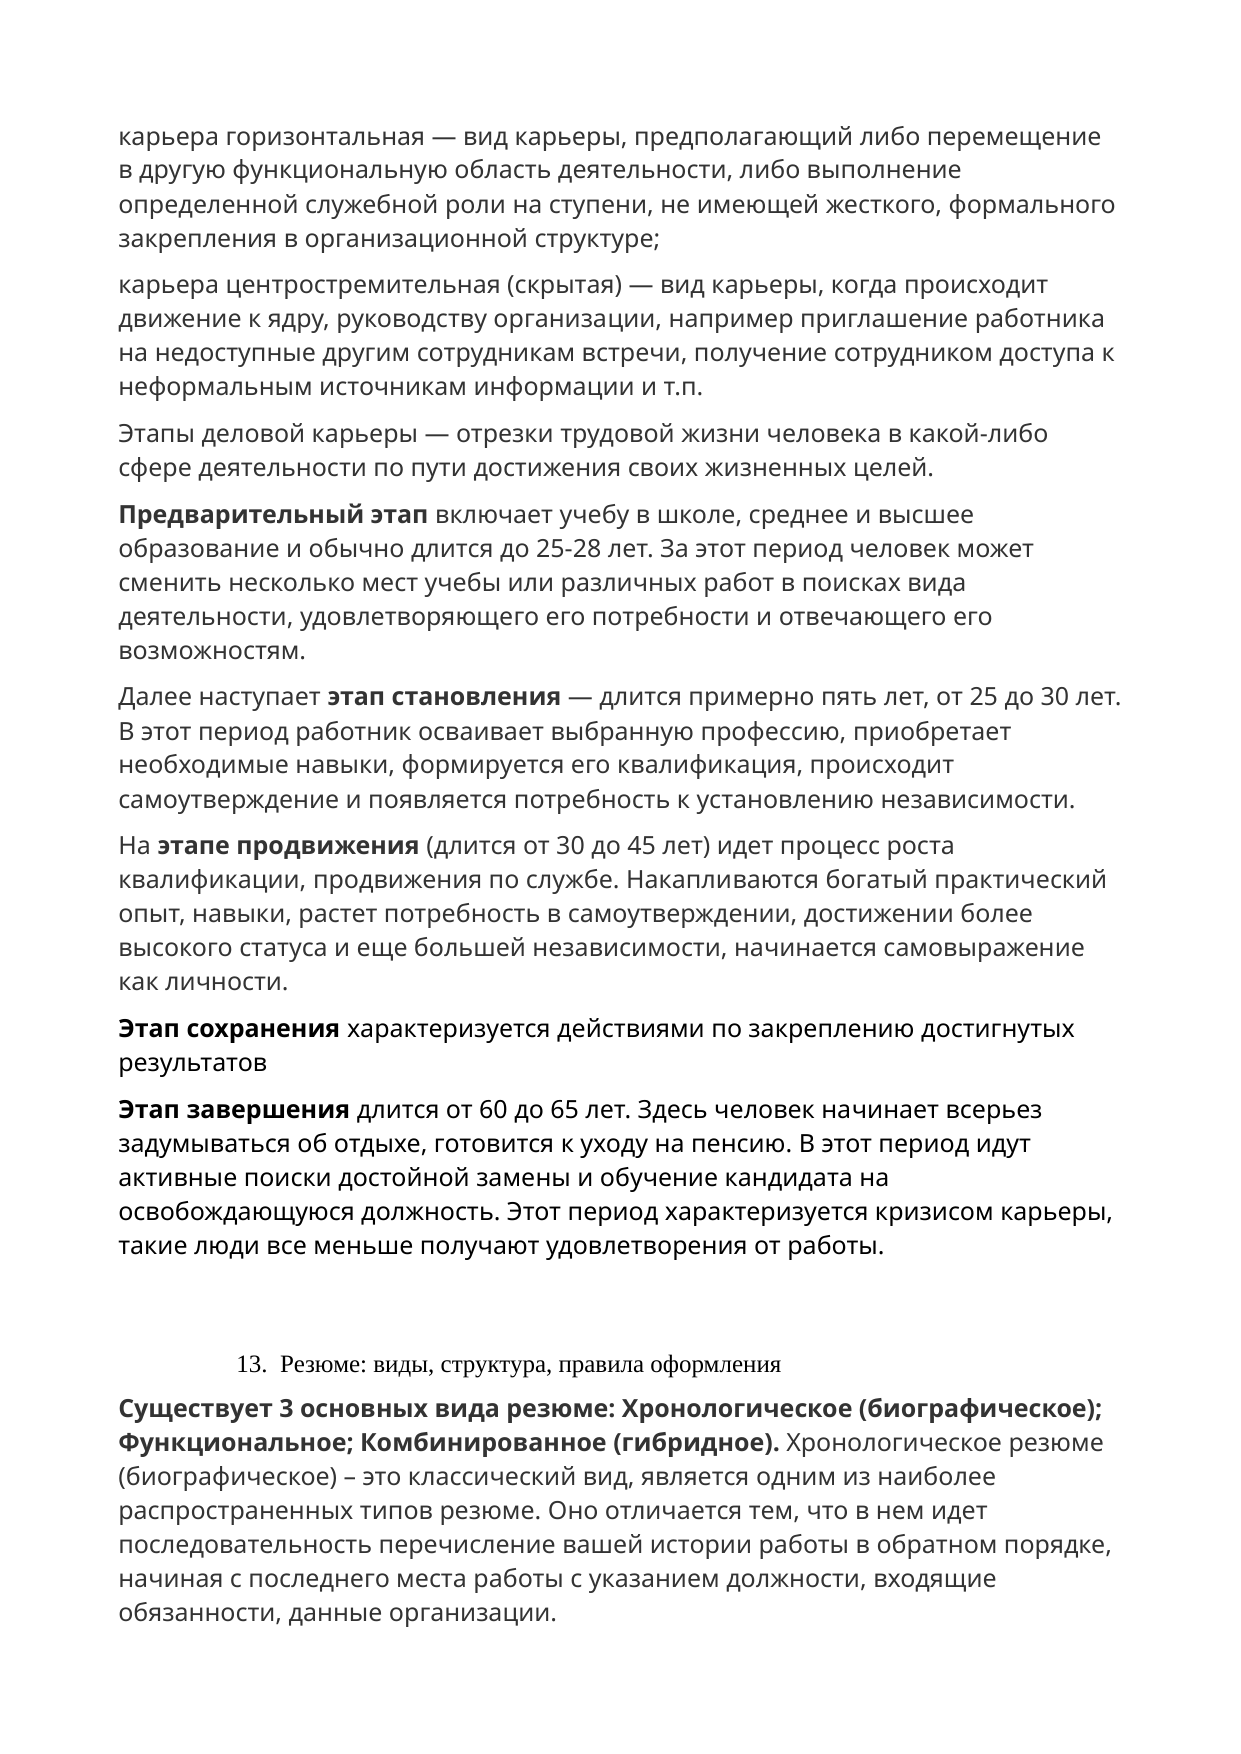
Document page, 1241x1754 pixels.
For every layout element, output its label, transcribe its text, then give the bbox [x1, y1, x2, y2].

text карьера центростремительная (скрытая) — вид карьеры, когда происходит движение к ядру, руководству организа­ции, например приглашение работника на недоступные другим сотрудникам встречи, получение сотрудником доступа к неформальным источникам информации и т.п. [118, 267, 1122, 403]
text Существует 3 основных вида резюме: Хронологическое (биографическое); Функциональное; Комбинированное (гибридное). Хронологическое резюме (биографическое) – это классический вид, является одним из наиболее распространенных типов резюме. Оно отличается тем, что в нем идет последовательность перечисление вашей истории работы в обратном порядке, начиная с последнего места работы с указанием должности, входящие обязанности, данные организации. [118, 1391, 1122, 1629]
text карьера горизонтальная — вид карьеры, предполагающий либо перемещение в другую функциональную область деятельности, либо выполнение определенной служебной роли на ступени, не имеющей жесткого, формального закрепления в организационной структуре; [118, 118, 1122, 254]
text Этап завершения длится от 60 до 65 лет. Здесь человек на­чинает всерьез задумываться об отдыхе, готовится к уходу на пенсию. В этот период идут активные поиски достойной заме­ны и обучение кандидата на освобождающуюся должность. Этот период характеризуется кризисом карьеры, такие люди все меньше получают удовлетворения от работы. [118, 1091, 1122, 1262]
text 13. Резюме: виды, структура, правила оформления [236, 1349, 1122, 1378]
text Предварительный этап включает учебу в школе, среднее и высшее образование и обычно длится до 25-28 лет. За этот период человек может сменить несколько мест учебы или различных работ в поисках вида деятельности, удовлетворяюще­го его потребности и отвечающего его возможностям. [118, 496, 1122, 667]
text На этапе продвижения (длится от 30 до 45 лет) идет про­цесс роста квалификации, продвижения по службе. Накапли­ваются богатый практический опыт, навыки, растет потребность в самоутверждении, достижении более высокого статуса и еще большей независимости, начинается самовыражение как личности. [118, 828, 1122, 998]
text Далее наступает этап становления — длится примерно пять лет, от 25 до 30 лет. В этот период работник осваивает выбранную профессию, приобретает необходимые навыки, формируется его квалификация, происходит самоутверждение и появляется потребность к установлению независимости. [118, 679, 1122, 815]
text Этапы деловой карьеры — отрезки трудовой жизни человека в какой-либо сфере деятельности по пути достижения своих жизненных целей. [118, 416, 1122, 484]
text Этап сохранения характеризуется действиями по закреп­лению достигнутых результатов [118, 1011, 1122, 1079]
